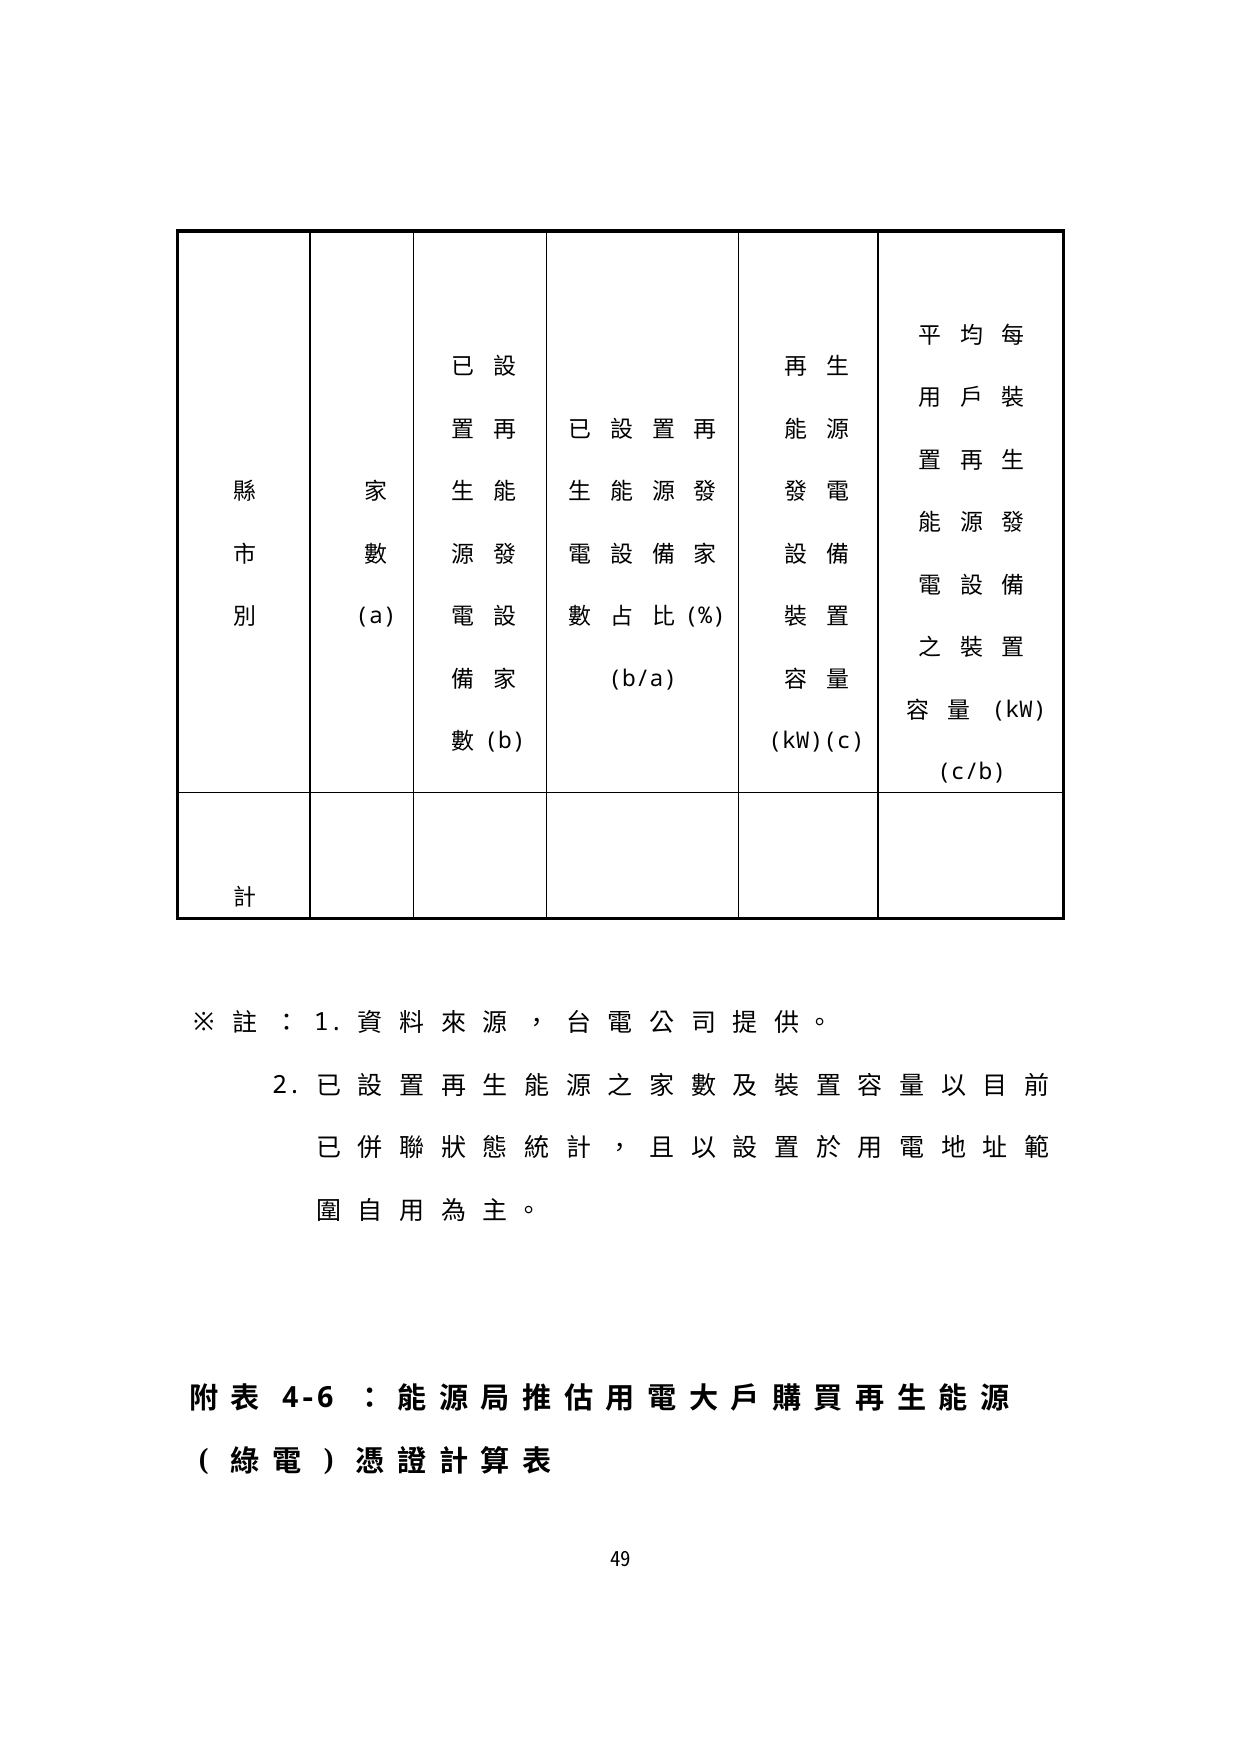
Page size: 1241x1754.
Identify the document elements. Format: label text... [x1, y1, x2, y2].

table_cell [311, 793, 413, 917]
table_header 再生能源發電設備裝置容量(kW)(c) [739, 233, 877, 792]
table_header 家數(a) [311, 233, 413, 792]
text 附表4-6：能源局推估用電大戶購買再生能源(綠電)憑證計算表 [183, 1354, 1058, 1479]
table_cell [879, 793, 1062, 917]
table_header 縣市別 [179, 233, 309, 792]
table_cell 計 [179, 793, 309, 917]
table_header 平均每用戶裝置再生能源發電設備之裝置容量(kW)(c/b) [879, 233, 1062, 792]
table_header 已設置再生能源發電設備家數占比(%)(b/a) [547, 233, 738, 792]
table_cell [414, 793, 546, 917]
table_cell [739, 793, 877, 917]
table_header 已設置再生能源發電設備家數(b) [414, 233, 546, 792]
table_cell [547, 793, 738, 917]
text ※註：1.資料來源，台電公司提供。 [183, 979, 1072, 1042]
text 2.已設置再生能源之家數及裝置容量以目前已併聯狀態統計，且以設置於用電地址範圍自用為主。 [256, 1042, 1058, 1229]
